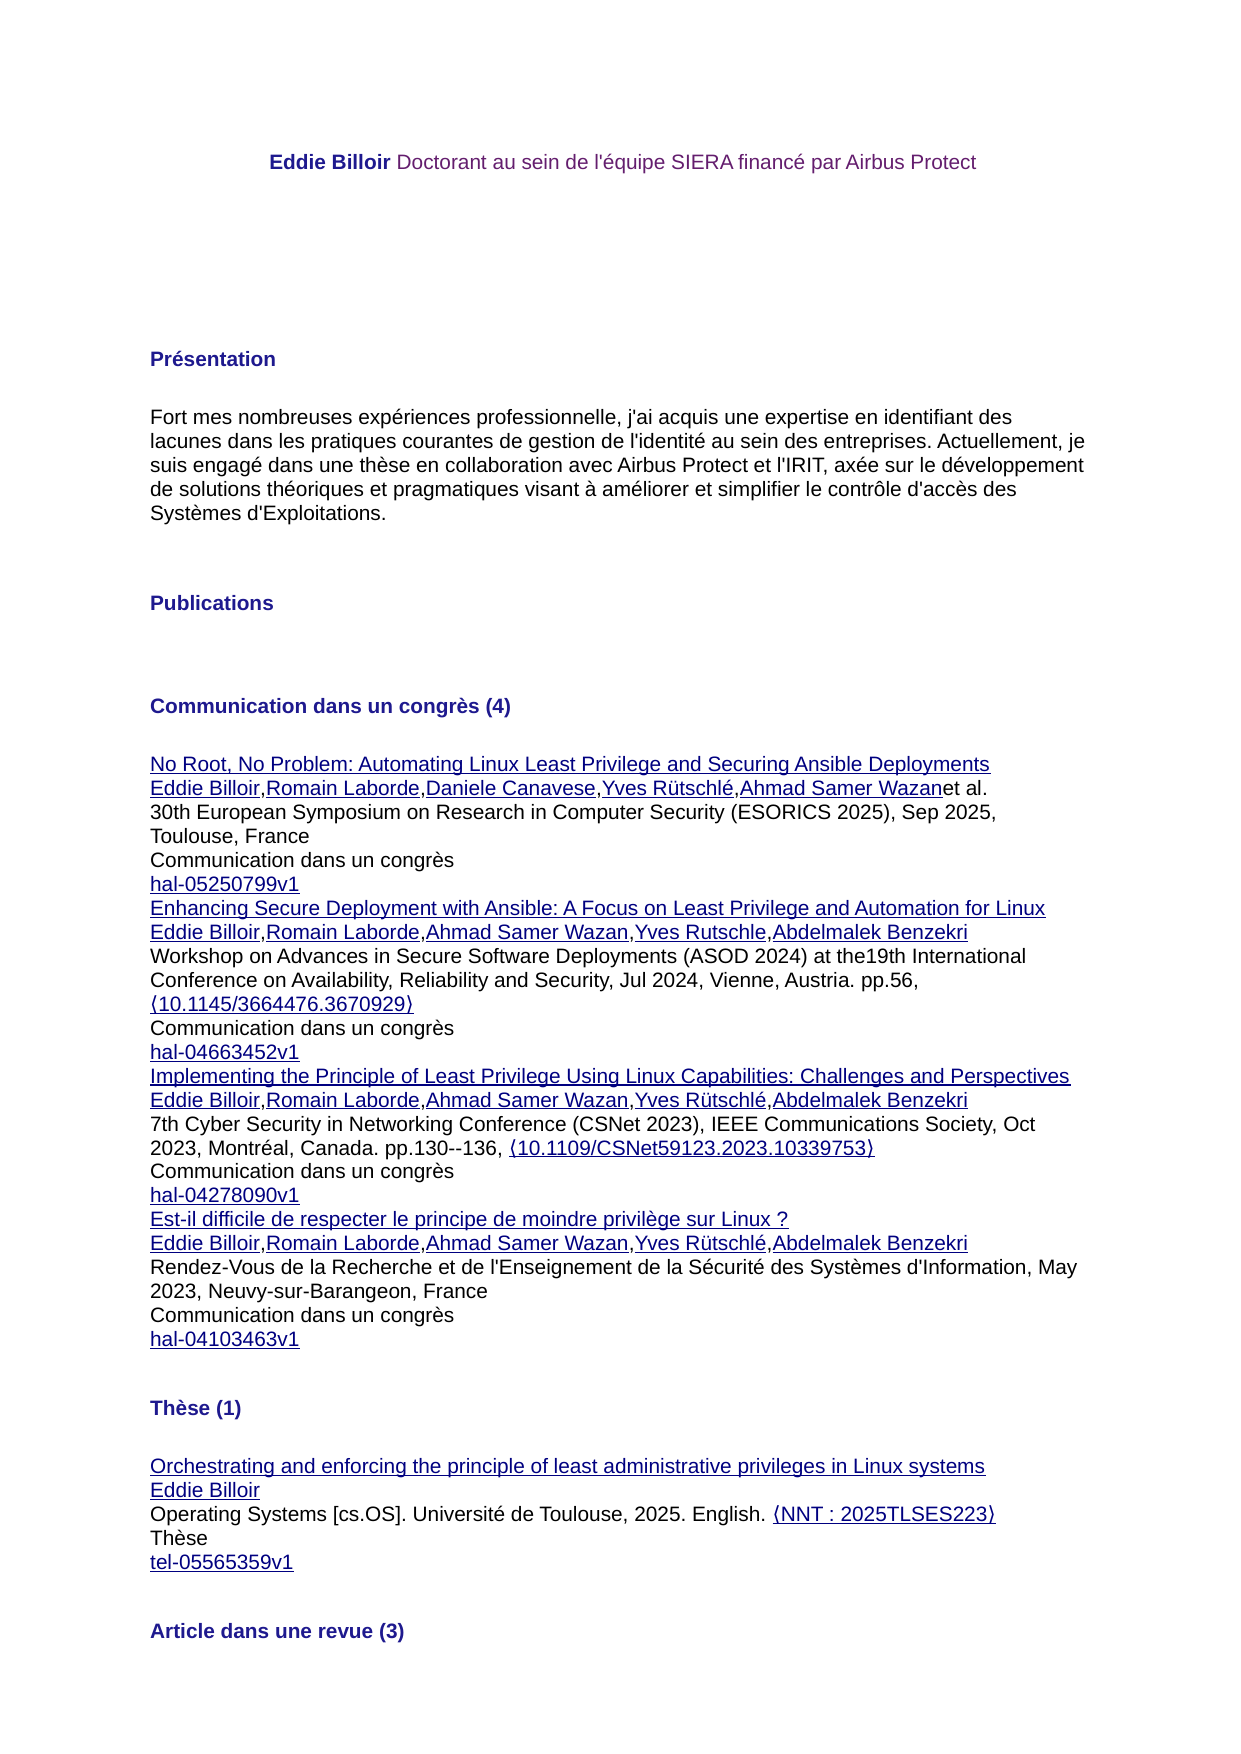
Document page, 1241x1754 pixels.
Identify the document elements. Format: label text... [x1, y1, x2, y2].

table_header No Root, No Problem: Automating Linux Least Privilege and Securing Ansible Deployments Eddie Billoir,Romain Laborde,Daniele Canavese,Yves Rütschlé,Ahmad Samer Wazanet al. 30th European Symposium on Research in Computer Security (ESORICS 2025), Sep 2025, Toulouse, France Communication dans un congrès hal-05250799v1 [150, 752, 1090, 896]
text Fort mes nombreuses expériences professionnelle, j'ai acquis une expertise en identifiant des lacunes dans les pratiques courantes de gestion de l'identité au sein des entreprises. Actuellement, je suis engagé dans une thèse en collaboration avec Airbus Protect et l'IRIT, axée sur le développement de solutions théoriques et pragmatiques visant à améliorer et simplifier le contrôle d'accès des Systèmes d'Exploitations. [150, 405, 1090, 525]
subtitle Présentation [150, 347, 1090, 371]
table_cell Enhancing Secure Deployment with Ansible: A Focus on Least Privilege and Automation for Linux Eddie Billoir,Romain Laborde,Ahmad Samer Wazan,Yves Rutschle,Abdelmalek Benzekri Workshop on Advances in Secure Software Deployments (ASOD 2024) at the19th International Conference on Availability, Reliability and Security, Jul 2024, Vienne, Austria. pp.56, ⟨10.1145/3664476.3670929⟩ Communication dans un congrès hal-04663452v1 [150, 896, 1090, 1063]
subtitle Eddie Billoir Doctorant au sein de l'équipe SIERA financé par Airbus Protect [150, 150, 1090, 174]
table_cell Implementing the Principle of Least Privilege Using Linux Capabilities: Challenges and Perspectives Eddie Billoir,Romain Laborde,Ahmad Samer Wazan,Yves Rütschlé,Abdelmalek Benzekri 7th Cyber Security in Networking Conference (CSNet 2023), IEEE Communications Society, Oct 2023, Montréal, Canada. pp.130--136, ⟨10.1109/CSNet59123.2023.10339753⟩ Communication dans un congrès hal-04278090v1 [150, 1064, 1090, 1207]
table_header Orchestrating and enforcing the principle of least administrative privileges in Linux systems Eddie Billoir Operating Systems [cs.OS]. Université de Toulouse, 2025. English. ⟨NNT : 2025TLSES223⟩ Thèse tel-05565359v1 [150, 1454, 1090, 1574]
table_cell Est-il difficile de respecter le principe de moindre privilège sur Linux ? Eddie Billoir,Romain Laborde,Ahmad Samer Wazan,Yves Rütschlé,Abdelmalek Benzekri Rendez-Vous de la Recherche et de l'Enseignement de la Sécurité des Systèmes d'Information, May 2023, Neuvy-sur-Barangeon, France Communication dans un congrès hal-04103463v1 [150, 1207, 1090, 1351]
subtitle Publications [150, 591, 1090, 614]
subtitle Communication dans un congrès (4) [150, 694, 1090, 718]
subtitle Article dans une revue (3) [150, 1619, 1090, 1643]
subtitle Thèse (1) [150, 1396, 1090, 1420]
